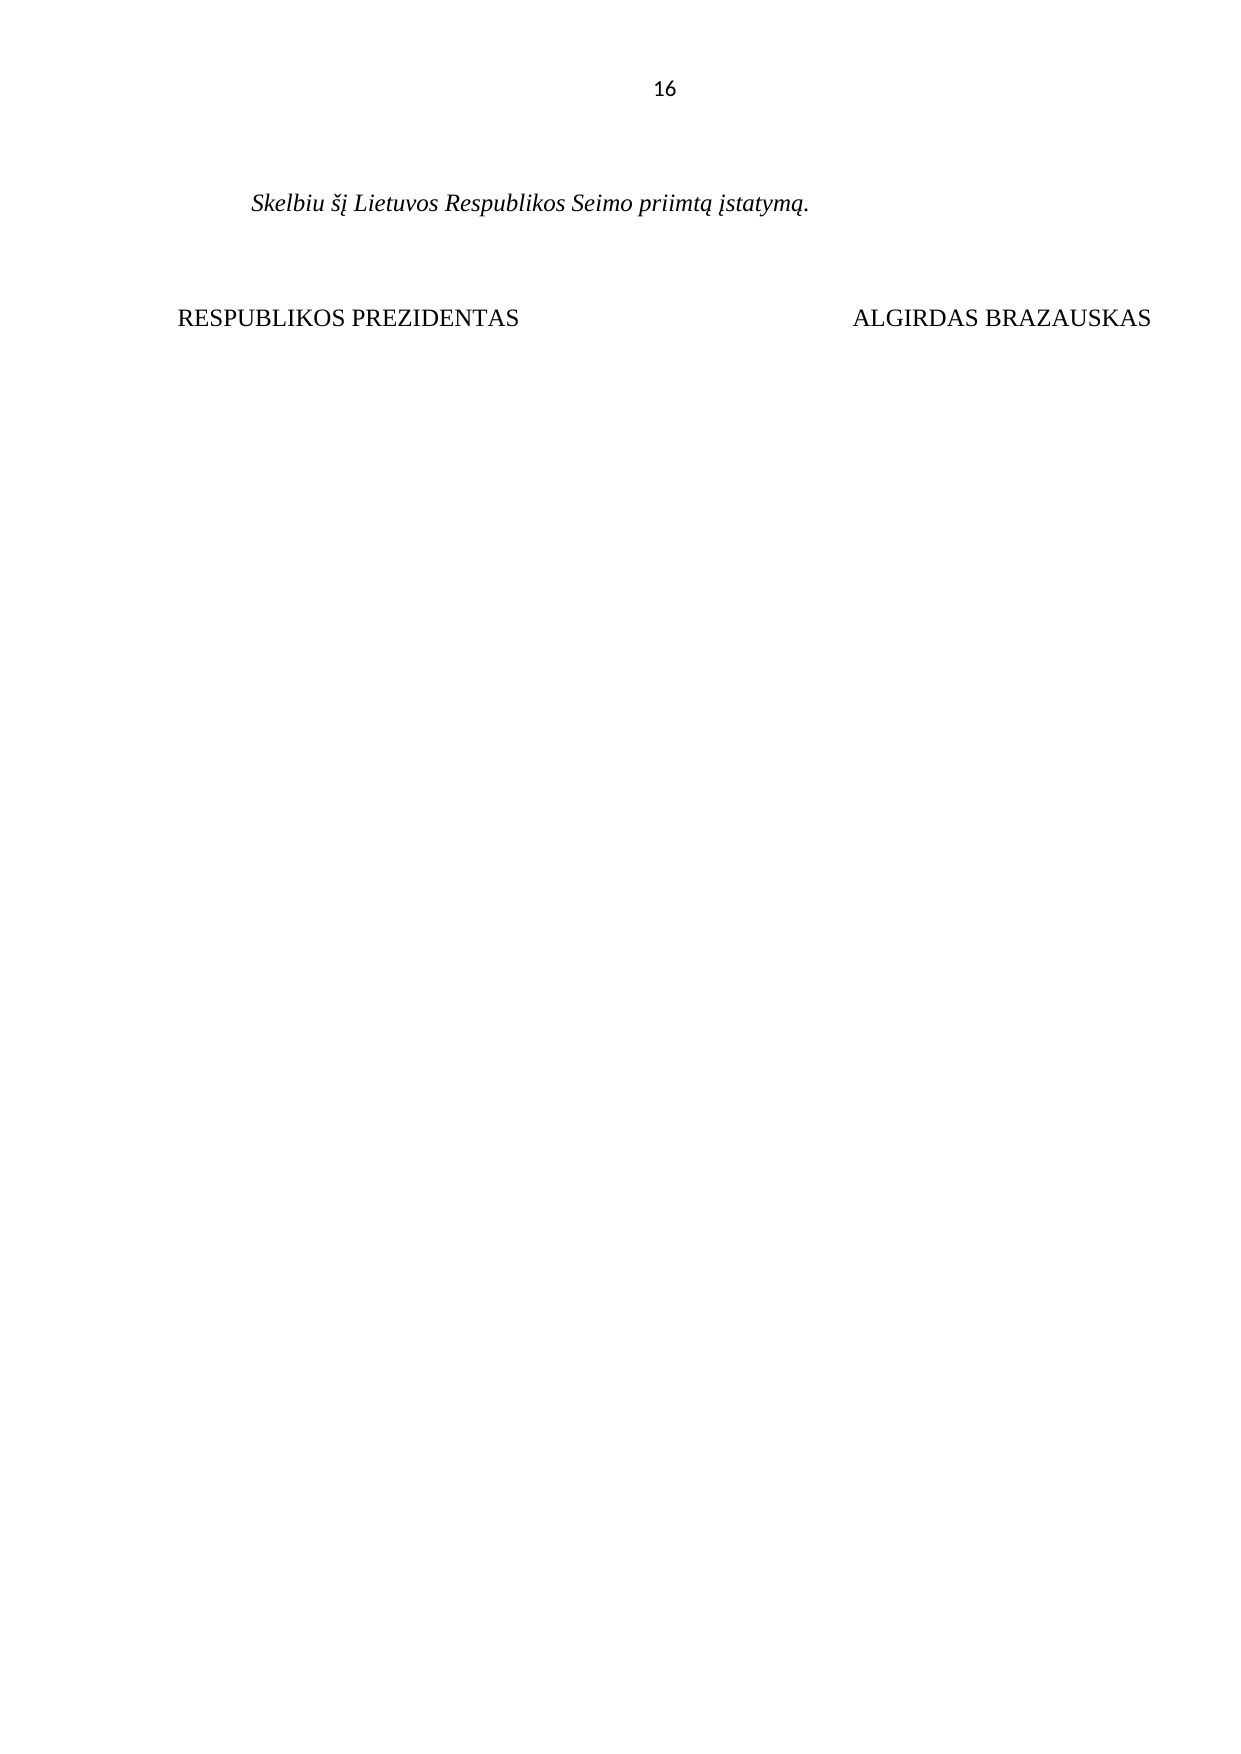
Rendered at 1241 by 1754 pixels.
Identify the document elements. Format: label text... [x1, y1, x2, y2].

text RESPUBLIKOS PREZIDENTAS ALGIRDAS BRAZAUSKAS [177, 303, 1152, 332]
text Skelbiu šį Lietuvos Respublikos Seimo priimtą įstatymą. [177, 188, 1152, 217]
